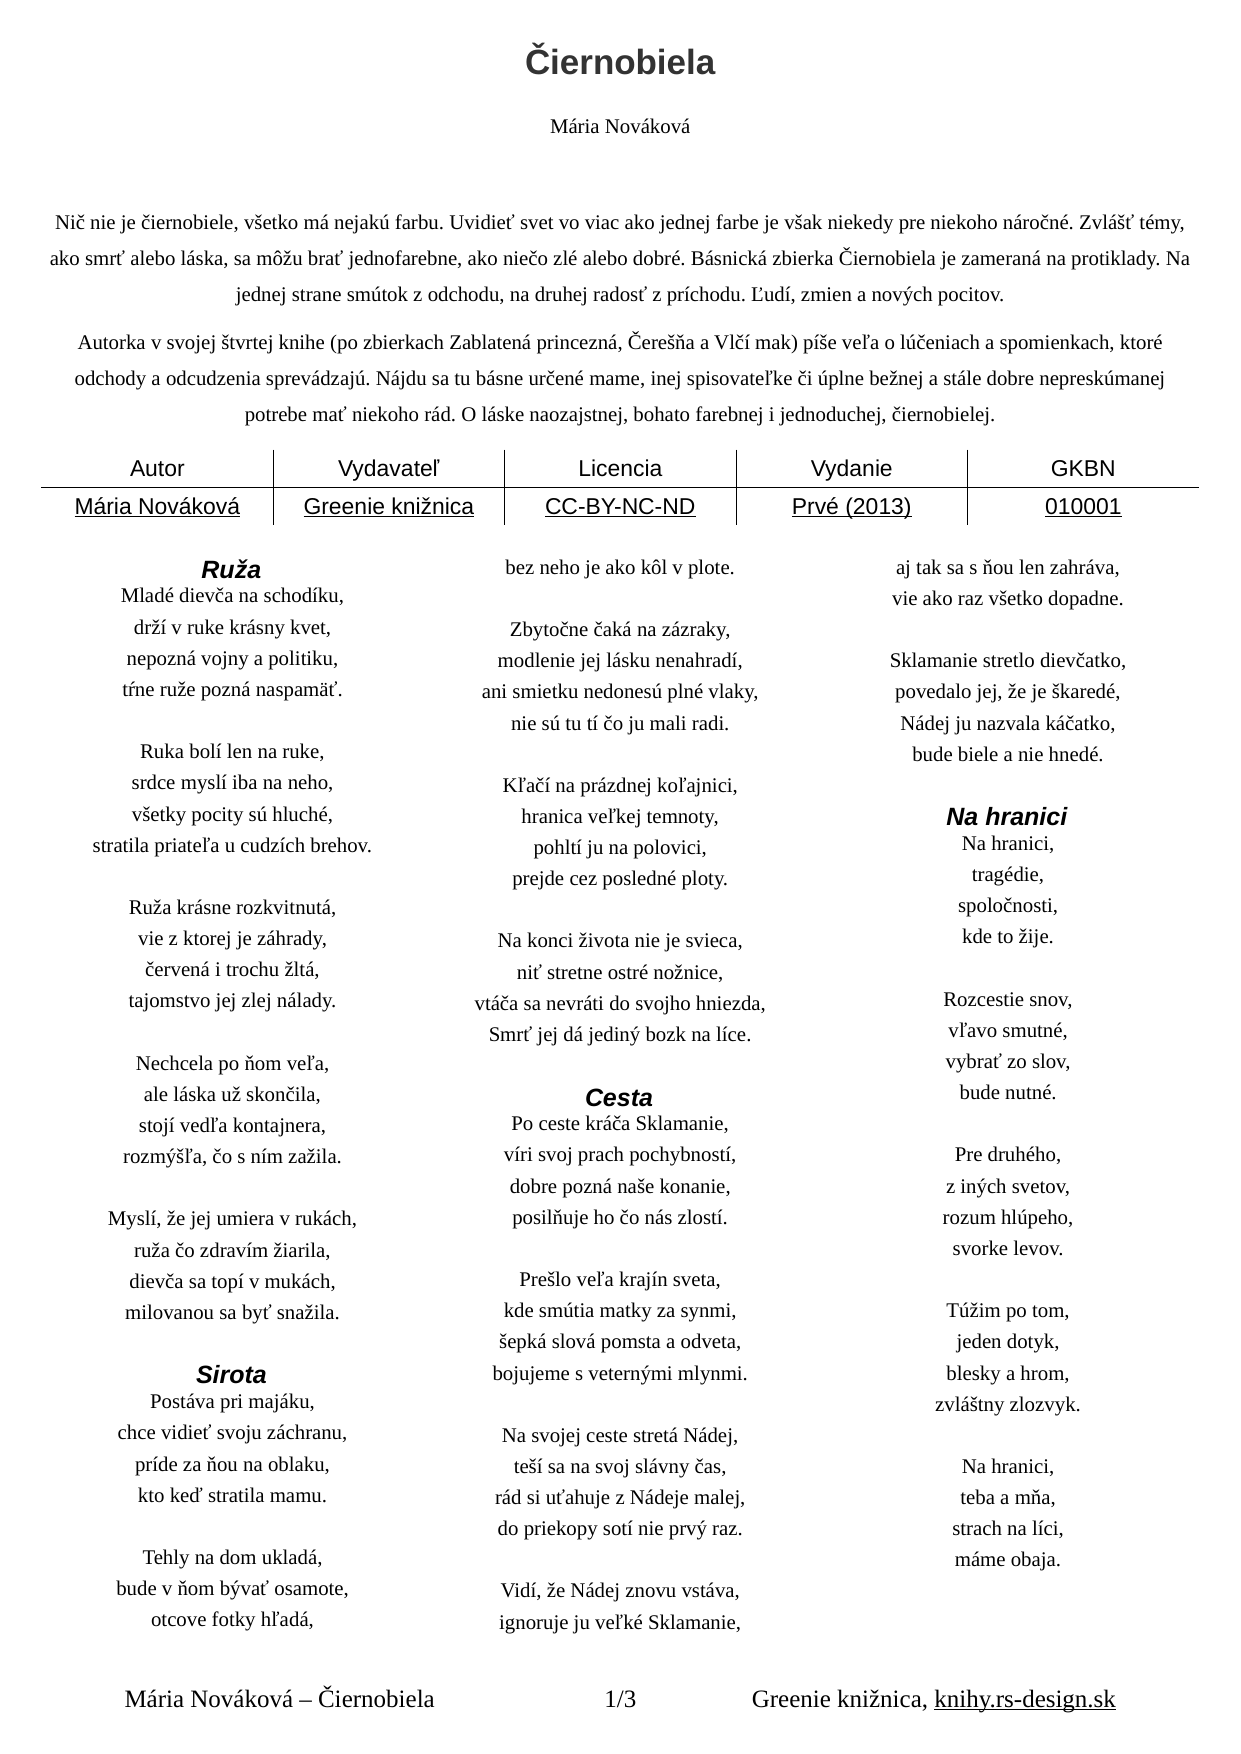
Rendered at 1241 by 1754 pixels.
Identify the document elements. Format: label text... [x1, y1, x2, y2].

text kde smútia matky za synmi, [429, 1298, 811, 1322]
text milovanou sa byť snažila. [41, 1300, 423, 1324]
text Nechcela po ňom veľa, [41, 1051, 423, 1075]
text Na hranici, [817, 831, 1199, 855]
text Prešlo veľa krajín sveta, [429, 1267, 811, 1291]
table_cell CC-BY-NC-ND [505, 488, 736, 525]
text vie z ktorej je záhrady, [41, 926, 423, 950]
text Ruka bolí len na ruke, [41, 739, 423, 763]
text všetky pocity sú hluché, [41, 801, 423, 826]
text prejde cez posledné ploty. [429, 866, 811, 890]
subtitle Ruža [41, 555, 423, 583]
text modlenie jej lásku nenahradí, [429, 648, 811, 672]
text otcove fotky hľadá, [41, 1607, 423, 1631]
table_cell Greenie knižnica [274, 488, 504, 525]
table_header Licencia [505, 450, 736, 487]
text rozum hlúpeho, [817, 1205, 1199, 1229]
text Na konci života nie je svieca, [429, 928, 811, 952]
text posilňuje ho čo nás zlostí. [429, 1205, 811, 1229]
text vľavo smutné, [817, 1018, 1199, 1042]
subtitle Čiernobiela [41, 41, 1199, 82]
table_header Autor [41, 450, 273, 487]
text hranica veľkej temnoty, [429, 804, 811, 828]
table_header Vydavateľ [274, 450, 504, 487]
text víri svoj prach pochybností, [429, 1142, 811, 1166]
text Sklamanie stretlo dievčatko, [817, 648, 1199, 672]
table_header GKBN [968, 450, 1199, 487]
text rozmýšľa, čo s ním zažila. [41, 1144, 423, 1168]
table_header Vydanie [737, 450, 967, 487]
table_cell Prvé (2013) [737, 488, 967, 525]
text kde to žije. [817, 924, 1199, 948]
subtitle Na hranici [817, 802, 1199, 831]
text chce vidieť svoju záchranu, [41, 1420, 423, 1444]
text ani smietku nedonesú plné vlaky, [429, 679, 811, 703]
text stojí vedľa kontajnera, [41, 1113, 423, 1137]
text strach na líci, [817, 1516, 1199, 1540]
text Mladé dievča na schodíku, [41, 583, 423, 607]
table_cell 010001 [968, 488, 1199, 525]
text povedalo jej, že je škaredé, [817, 679, 1199, 703]
text Na svojej ceste stretá Nádej, [429, 1423, 811, 1447]
text Nič nie je čiernobiele, všetko má nejakú farbu. Uvidieť svet vo viac ako jednej farbe je však niekedy pre niekoho náročné. Zvlášť témy, ako smrť alebo láska, sa môžu brať jednofarebne, ako niečo zlé alebo dobré. Básnická zbierka Čiernobiela je zameraná na protiklady. Na jednej strane smútok z odchodu, na druhej radosť z príchodu. Ľudí, zmien a nových pocitov. [41, 210, 1199, 306]
text aj tak sa s ňou len zahráva, [817, 555, 1199, 579]
text bude biele a nie hnedé. [817, 742, 1199, 766]
text šepká slová pomsta a odveta, [429, 1329, 811, 1353]
text Kľačí na prázdnej koľajnici, [429, 773, 811, 797]
subtitle Cesta [429, 1082, 811, 1111]
text Smrť jej dá jediný bozk na líce. [429, 1022, 811, 1046]
text z iných svetov, [817, 1173, 1199, 1198]
text vtáča sa nevráti do svojho hniezda, [429, 991, 811, 1015]
text svorke levov. [817, 1236, 1199, 1260]
text máme obaja. [817, 1547, 1199, 1571]
text blesky a hrom, [817, 1360, 1199, 1384]
text rád si uťahuje z Nádeje malej, [429, 1485, 811, 1509]
text Vidí, že Nádej znovu vstáva, [429, 1578, 811, 1602]
text teba a mňa, [817, 1485, 1199, 1509]
text bude v ňom bývať osamote, [41, 1576, 423, 1600]
text do priekopy sotí nie prvý raz. [429, 1516, 811, 1540]
text vie ako raz všetko dopadne. [817, 586, 1199, 610]
text jeden dotyk, [817, 1329, 1199, 1353]
text ignoruje ju veľké Sklamanie, [429, 1609, 811, 1634]
text stratila priateľa u cudzích brehov. [41, 833, 423, 857]
text ale láska už skončila, [41, 1082, 423, 1106]
text bude nutné. [817, 1080, 1199, 1104]
text nie sú tu tí čo ju mali radi. [429, 710, 811, 734]
text bez neho je ako kôl v plote. [429, 555, 811, 579]
text Rozcestie snov, [817, 987, 1199, 1011]
text príde za ňou na oblaku, [41, 1451, 423, 1476]
text pohltí ju na polovici, [429, 835, 811, 859]
text Po ceste kráča Sklamanie, [429, 1111, 811, 1135]
text Pre druhého, [817, 1142, 1199, 1166]
text drží v ruke krásny kvet, [41, 614, 423, 639]
text tŕne ruže pozná naspamäť. [41, 677, 423, 701]
text Ruža krásne rozkvitnutá, [41, 895, 423, 919]
text teší sa na svoj slávny čas, [429, 1454, 811, 1478]
text bojujeme s veternými mlynmi. [429, 1360, 811, 1384]
text Túžim po tom, [817, 1298, 1199, 1322]
text zvláštny zlozvyk. [817, 1392, 1199, 1416]
text Nádej ju nazvala káčatko, [817, 710, 1199, 734]
text Myslí, že jej umiera v rukách, [41, 1206, 423, 1230]
text srdce myslí iba na neho, [41, 770, 423, 794]
text ruža čo zdravím žiarila, [41, 1237, 423, 1262]
text červená i trochu žltá, [41, 957, 423, 981]
subtitle Sirota [41, 1360, 423, 1389]
table_cell Mária Nováková [41, 488, 273, 525]
text tajomstvo jej zlej nálady. [41, 988, 423, 1012]
text Zbytočne čaká na zázraky, [429, 617, 811, 641]
text Tehly na dom ukladá, [41, 1545, 423, 1569]
text tragédie, [817, 862, 1199, 886]
text spoločnosti, [817, 893, 1199, 917]
text dievča sa topí v mukách, [41, 1269, 423, 1293]
text Na hranici, [817, 1454, 1199, 1478]
text Autorka v svojej štvrtej knihe (po zbierkach Zablatená princezná, Čerešňa a Vlčí mak) píše veľa o lúčeniach a spomienkach, ktoré odchody a odcudzenia sprevádzajú. Nájdu sa tu básne určené mame, inej spisovateľke či úplne bežnej a stále dobre nepreskúmanej potrebe mať niekoho rád. O láske naozajstnej, bohato farebnej i jednoduchej, čiernobielej. [41, 329, 1199, 426]
text Mária Nováková [41, 114, 1199, 138]
text niť stretne ostré nožnice, [429, 959, 811, 984]
text vybrať zo slov, [817, 1049, 1199, 1073]
text kto keď stratila mamu. [41, 1483, 423, 1507]
text dobre pozná naše konanie, [429, 1173, 811, 1198]
text nepozná vojny a politiku, [41, 646, 423, 670]
text Postáva pri majáku, [41, 1389, 423, 1413]
